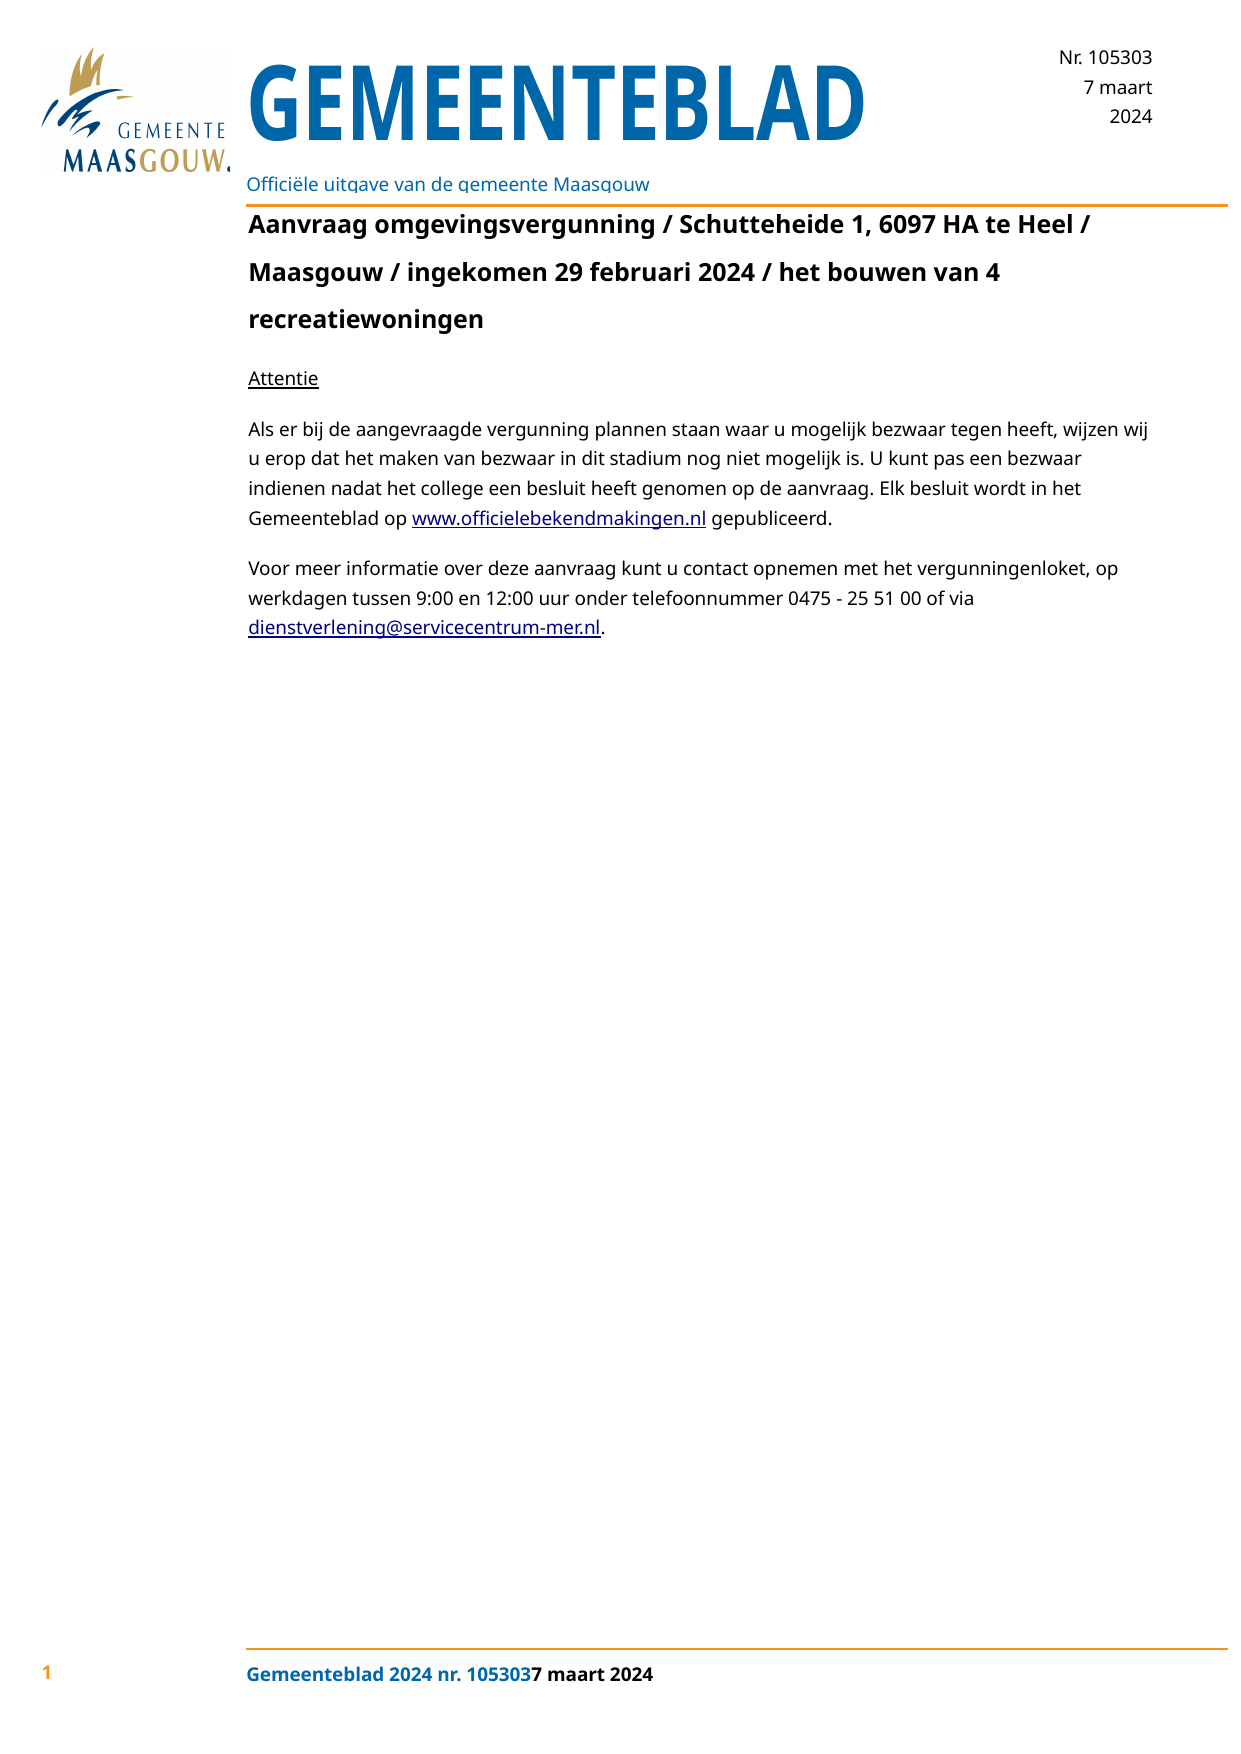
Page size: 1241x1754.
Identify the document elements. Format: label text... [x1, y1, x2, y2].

text Als er bij de aangevraagde vergunning plannen staan waar u mogelijk bezwaar tegen heeft, wijzen wij u erop dat het maken van bezwaar in dit stadium nog niet mogelijk is. U kunt pas een bezwaar indienen nadat het college een besluit heeft genomen op de aanvraag. Elk besluit wordt in het Gemeenteblad op www.officielebekendmakingen.nl gepubliceerd. [248, 416, 1152, 530]
picture [41, 47, 231, 172]
text Attentie [248, 366, 1152, 391]
text Voor meer informatie over deze aanvraag kunt u contact opnemen met het vergunningenloket, op werkdagen tussen 9:00 en 12:00 uur onder telefoonnummer 0475 - 25 51 00 of via dienstverlening@servicecentrum-mer.nl. [248, 555, 1152, 640]
text Aanvraag omgevingsvergunning / Schutteheide 1, 6097 HA te Heel / Maasgouw / ingekomen 29 februari 2024 / het bouwen van 4 recreatiewoningen [248, 207, 1152, 336]
